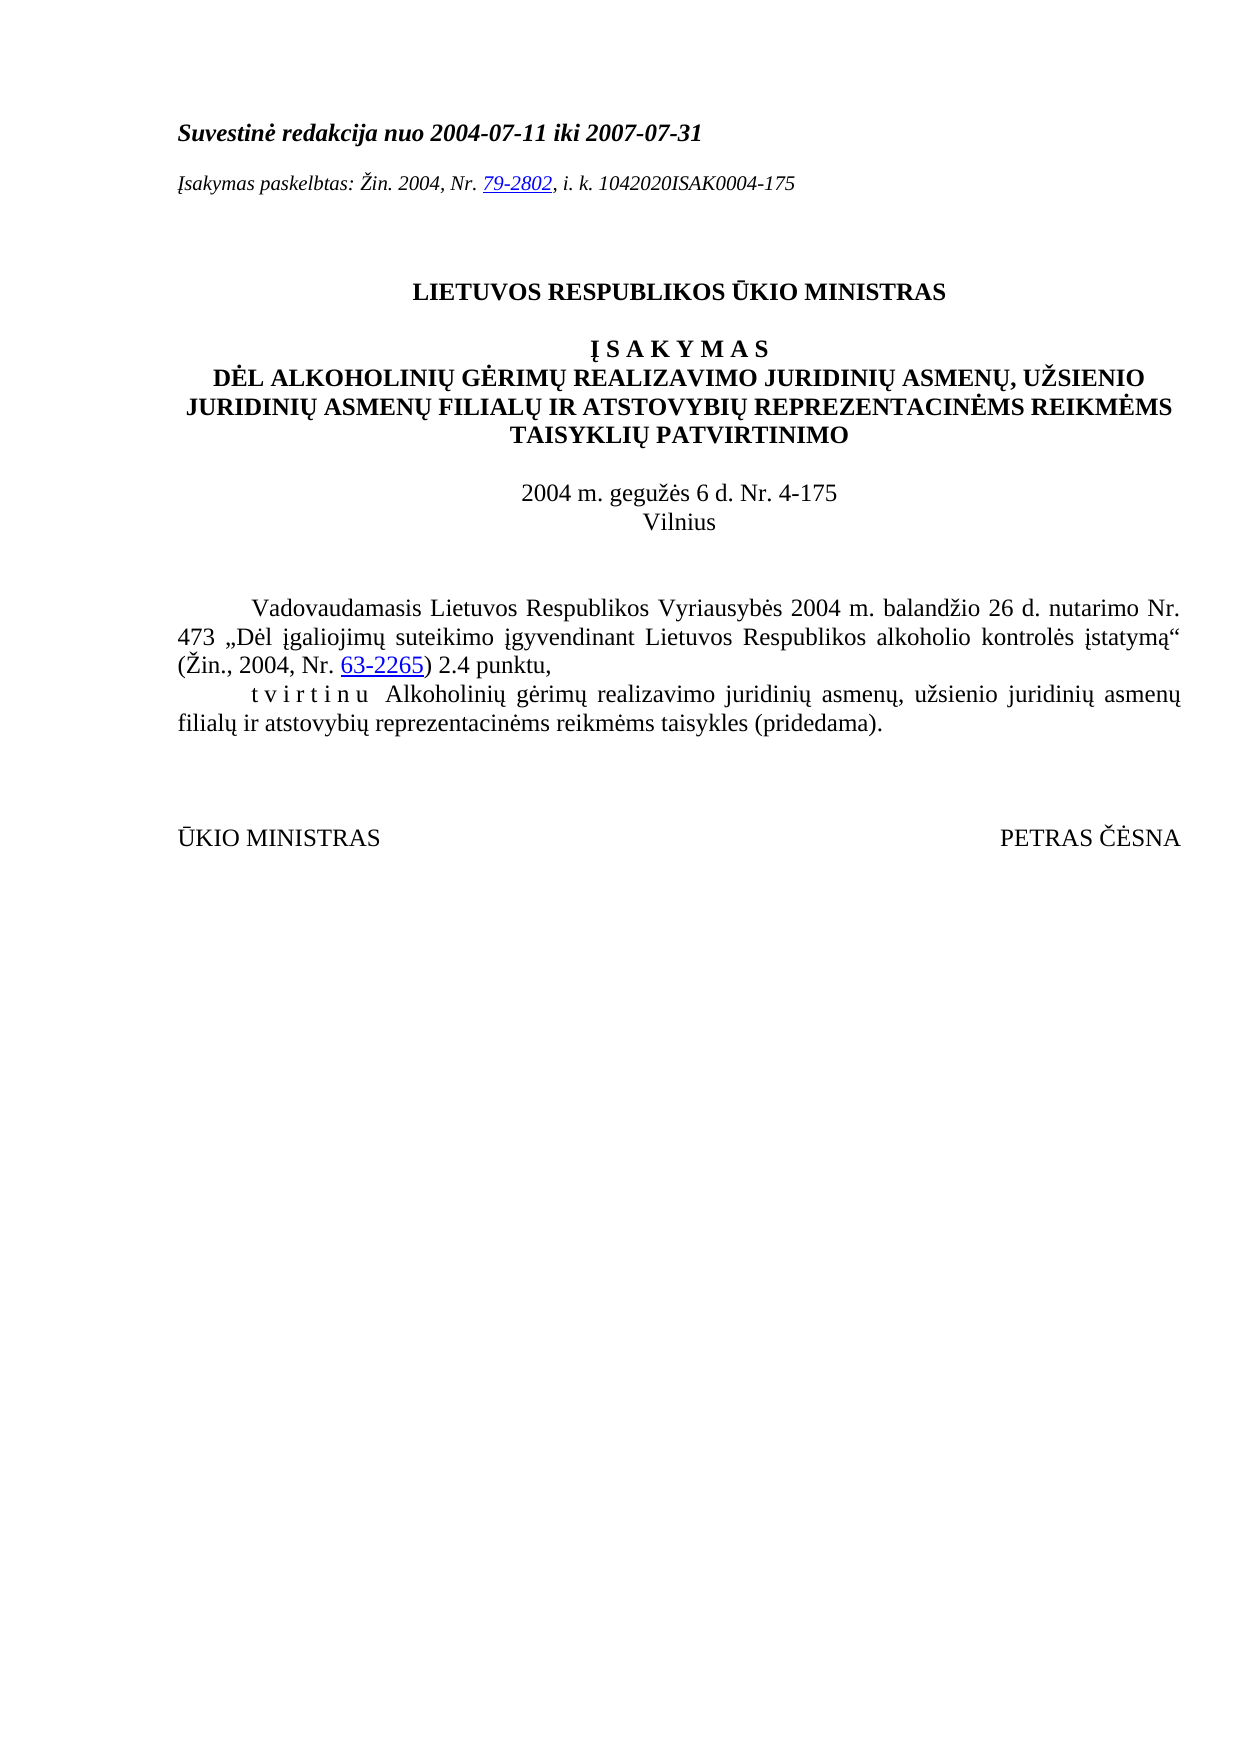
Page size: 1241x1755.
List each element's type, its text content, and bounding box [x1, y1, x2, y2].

text 2004 m. gegužės 6 d. Nr. 4-175 [177, 478, 1181, 507]
text Įsakymas paskelbtas: Žin. 2004, Nr. 79-2802, i. k. 1042020ISAK0004-175 [177, 171, 1181, 195]
text Ūkio ministras Petras Čėsna [177, 823, 1181, 852]
text Suvestinė redakcija nuo 2004-07-11 iki 2007-07-31 [177, 118, 1181, 147]
text DĖL ALKOHOLINIŲ GĖRIMŲ REALIZAVIMO JURIDINIŲ ASMENŲ, UŽSIENIO JURIDINIŲ ASMENŲ FILIALŲ IR ATSTOVYBIŲ REPREZENTACINĖMS REIKMĖMS TAISYKLIŲ PATVIRTINIMO [177, 363, 1181, 449]
text LIETUVOS RESPUBLIKOS ŪKIO MINISTRAS [177, 277, 1181, 305]
text Į S A K Y M A S [177, 334, 1181, 363]
text tvirtinu Alkoholinių gėrimų realizavimo juridinių asmenų, užsienio juridinių asmenų filialų ir atstovybių reprezentacinėms reikmėms taisykles (pridedama). [177, 679, 1181, 737]
text Vilnius [177, 507, 1181, 535]
text Vadovaudamasis Lietuvos Respublikos Vyriausybės 2004 m. balandžio 26 d. nutarimo Nr. 473 „Dėl įgaliojimų suteikimo įgyvendinant Lietuvos Respublikos alkoholio kontrolės įstatymą“ (Žin., 2004, Nr. 63-2265) 2.4 punktu, [177, 593, 1181, 679]
